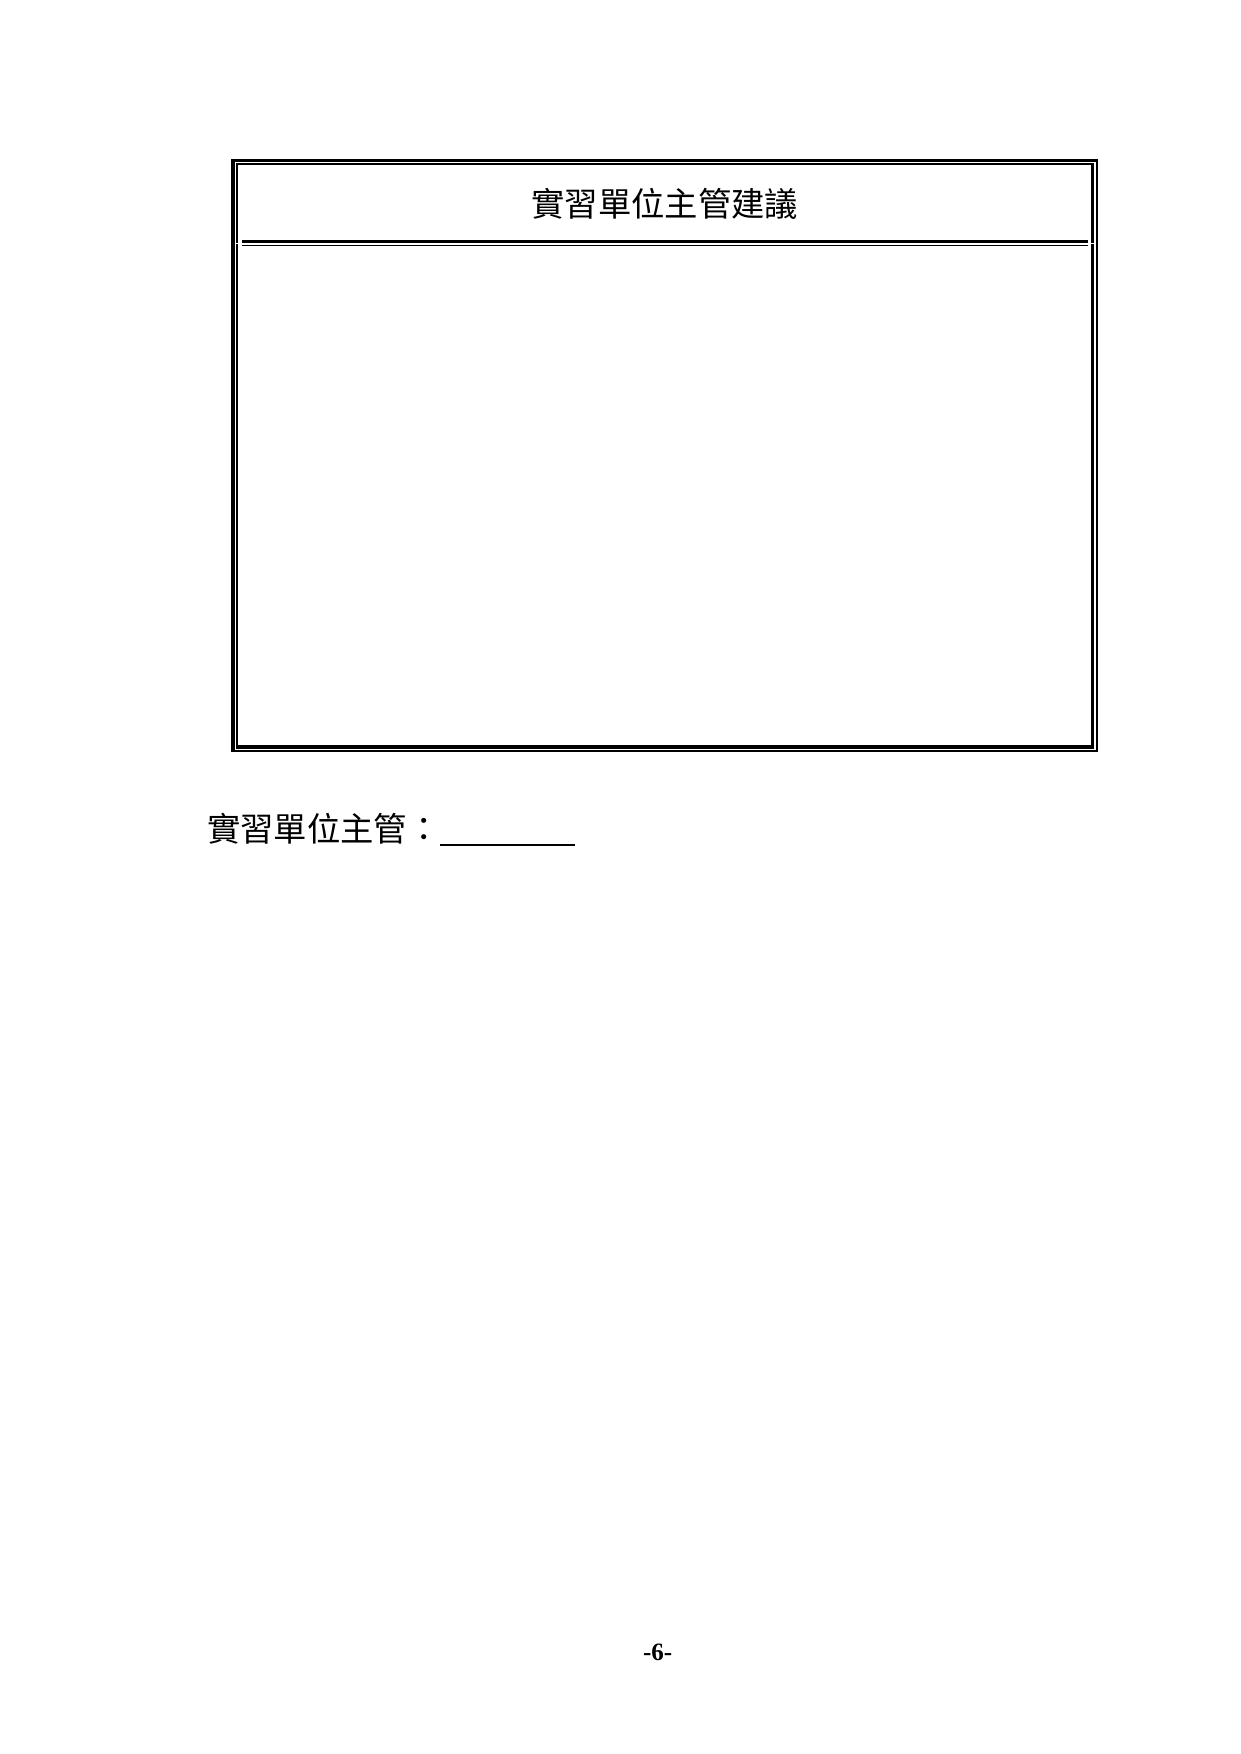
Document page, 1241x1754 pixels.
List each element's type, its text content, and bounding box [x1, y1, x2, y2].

text 實習單位主管： [207, 789, 1122, 864]
table_header 實習單位主管建議 [238, 165, 1091, 240]
table_cell [235, 240, 1094, 745]
